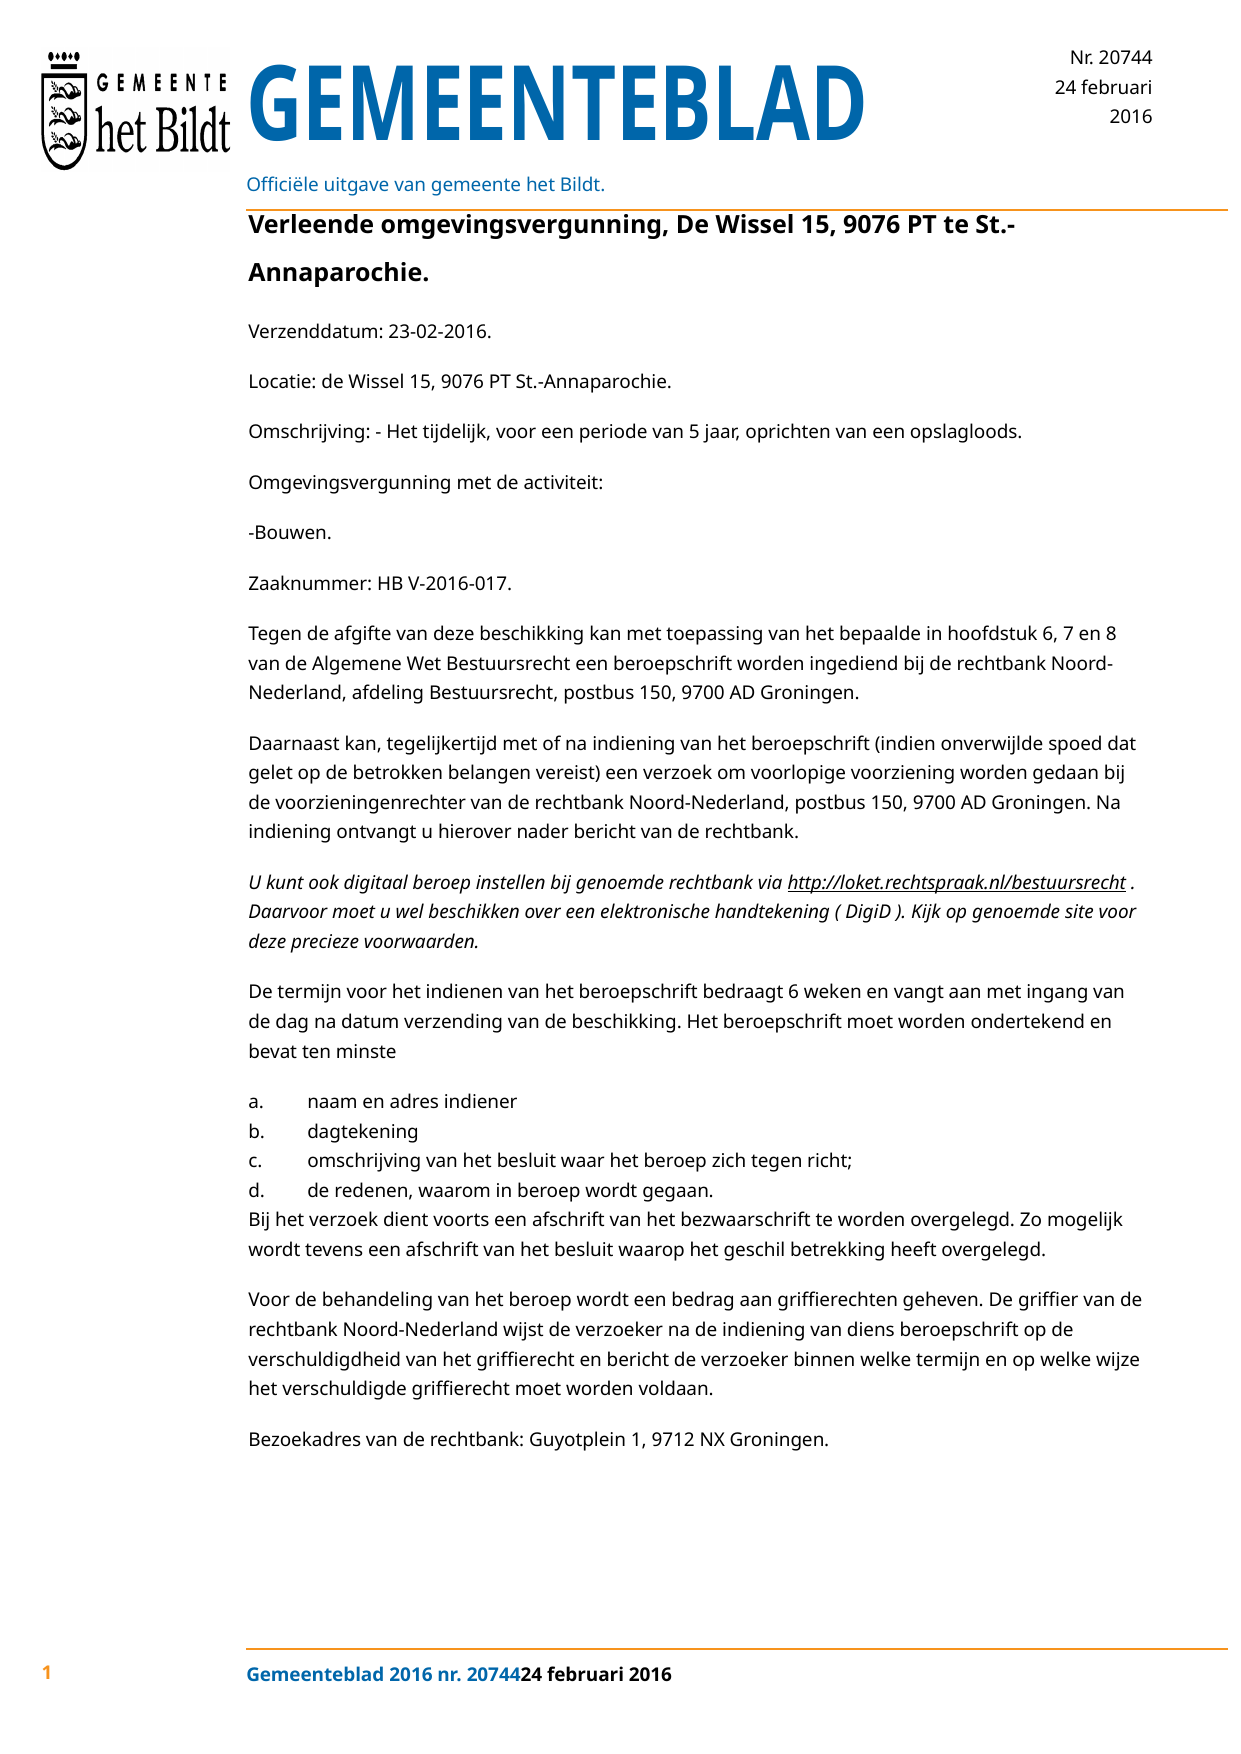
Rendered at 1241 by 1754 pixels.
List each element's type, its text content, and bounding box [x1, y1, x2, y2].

text U kunt ook digitaal beroep instellen bij genoemde rechtbank via http://loket.rechtspraak.nl/bestuursrecht . Daarvoor moet u wel beschikken over een elektronische handtekening ( DigiD ). Kijk op genoemde site voor deze precieze voorwaarden. [248, 869, 1152, 954]
text Omgevingsvergunning met de activiteit: [248, 469, 1152, 495]
text Locatie: de Wissel 15, 9076 PT St.-Annaparochie. [248, 368, 1152, 394]
text Verzenddatum: 23-02-2016. [248, 318, 1152, 344]
list de redenen, waarom in beroep wordt gegaan. [248, 1177, 1152, 1203]
text Bezoekadres van de rechtbank: Guyotplein 1, 9712 NX Groningen. [248, 1426, 1152, 1452]
text Daarnaast kan, tegelijkertijd met of na indiening van het beroepschrift (indien onverwijlde spoed dat gelet op de betrokken belangen vereist) een verzoek om voorlopige voorziening worden gedaan bij de voorzieningenrechter van de rechtbank Noord-Nederland, postbus 150, 9700 AD Groningen. Na indiening ontvangt u hierover nader bericht van de rechtbank. [248, 730, 1152, 844]
text Voor de behandeling van het beroep wordt een bedrag aan griffierechten geheven. De griffier van de rechtbank Noord-Nederland wijst de verzoeker na de indiening van diens beroepschrift op de verschuldigdheid van het griffierecht en bericht de verzoeker binnen welke termijn en op welke wijze het verschuldigde griffierecht moet worden voldaan. [248, 1287, 1152, 1401]
list dagtekening [248, 1118, 1152, 1144]
text Verleende omgevingsvergunning, De Wissel 15, 9076 PT te St.-Annaparochie. [248, 211, 1152, 288]
text Tegen de afgifte van deze beschikking kan met toepassing van het bepaalde in hoofdstuk 6, 7 en 8 van de Algemene Wet Bestuursrecht een beroepschrift worden ingediend bij de rechtbank Noord-Nederland, afdeling Bestuursrecht, postbus 150, 9700 AD Groningen. [248, 620, 1152, 705]
text Zaaknummer: HB V-2016-017. [248, 570, 1152, 596]
text De termijn voor het indienen van het beroepschrift bedraagt 6 weken en vangt aan met ingang van de dag na datum verzending van de beschikking. Het beroepschrift moet worden ondertekend en bevat ten minste [248, 979, 1152, 1064]
list naam en adres indiener [248, 1088, 1152, 1114]
text Bij het verzoek dient voorts een afschrift van het bezwaarschrift te worden overgelegd. Zo mogelijk wordt tevens een afschrift van het besluit waarop het geschil betrekking heeft overgelegd. [248, 1207, 1152, 1262]
text -Bouwen. [248, 519, 1152, 545]
picture [41, 47, 231, 172]
text Omschrijving: - Het tijdelijk, voor een periode van 5 jaar, oprichten van een opslagloods. [248, 419, 1152, 444]
list omschrijving van het besluit waar het beroep zich tegen richt; [248, 1147, 1152, 1173]
